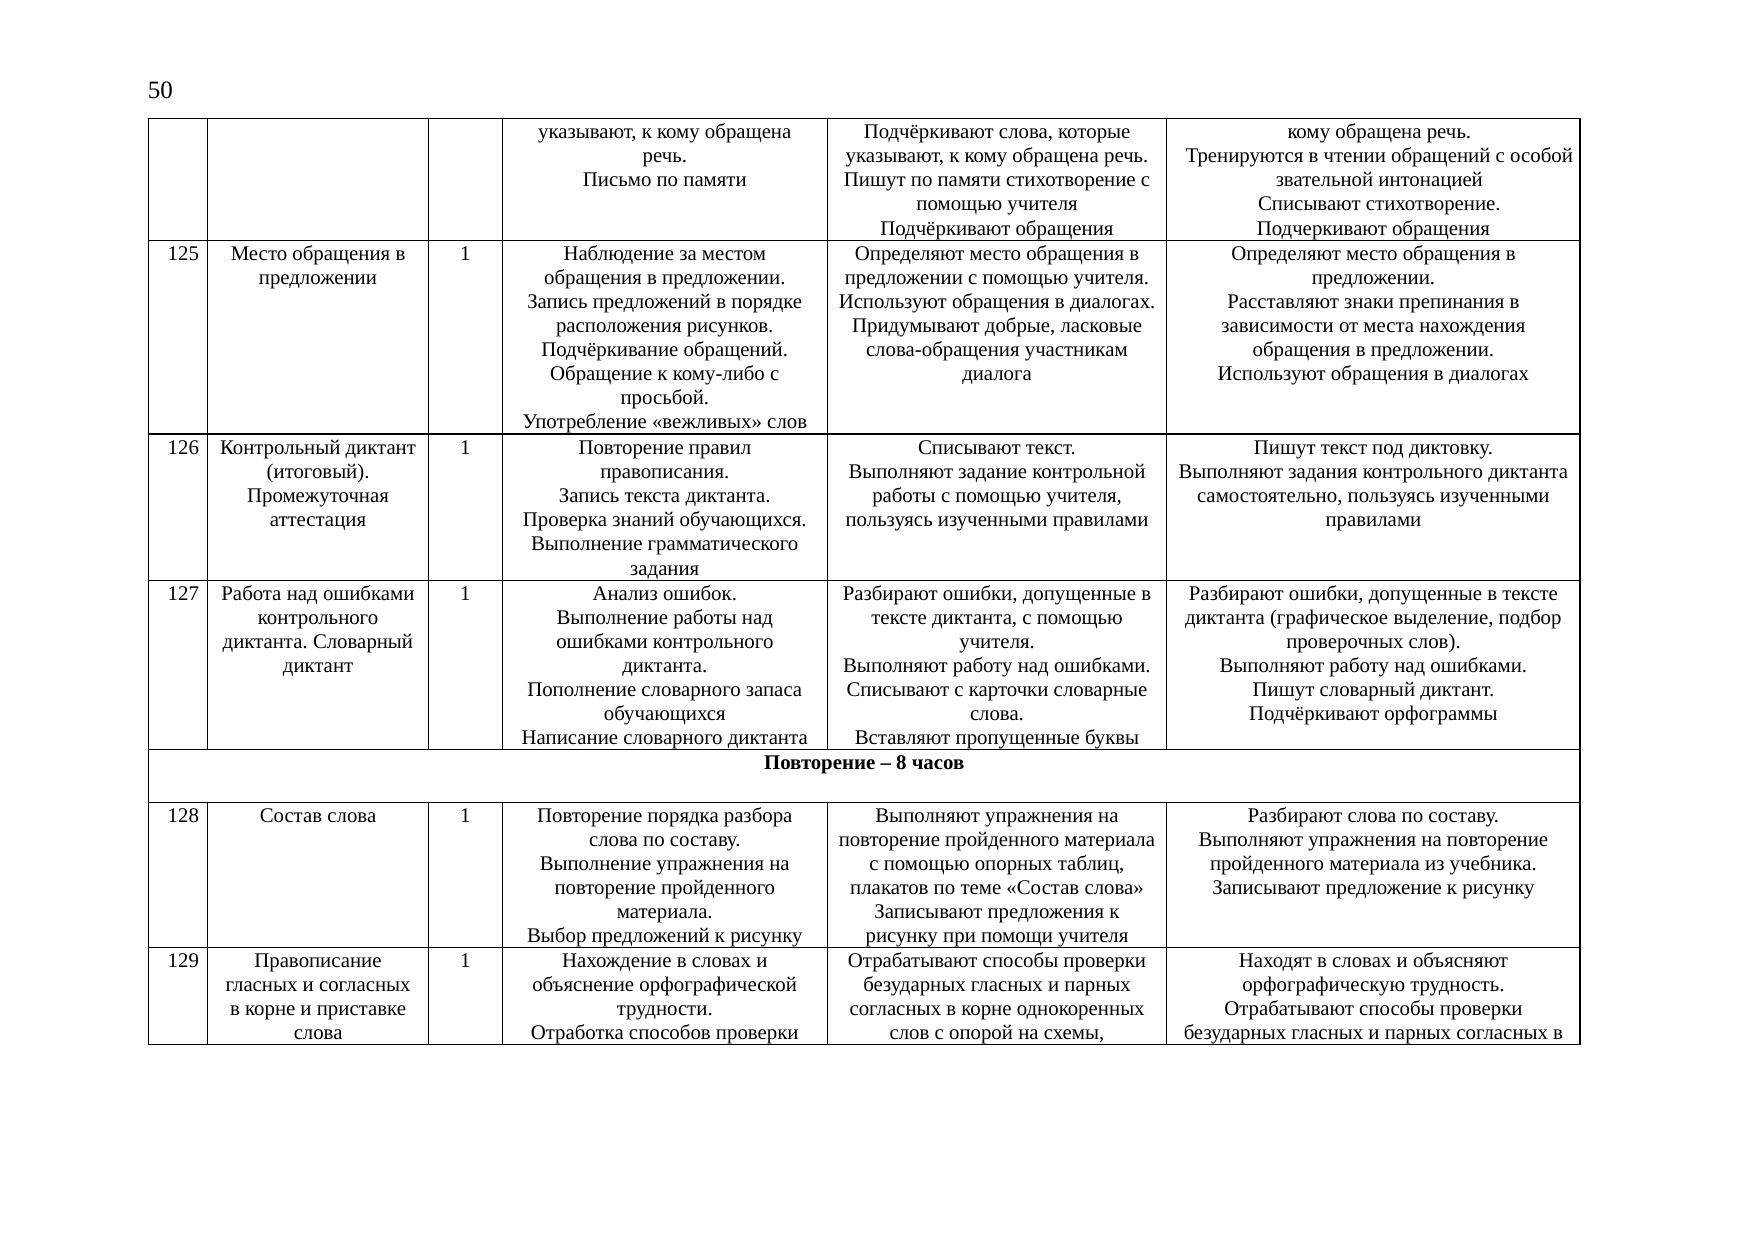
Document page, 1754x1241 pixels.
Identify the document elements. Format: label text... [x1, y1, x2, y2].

table_cell Правописание гласных и согласных в корне и приставке слова [208, 948, 428, 1044]
table_cell Состав слова [208, 803, 428, 947]
table_cell Работа над ошибками контрольного диктанта. Словарный диктант [208, 581, 428, 749]
table_cell Находят в словах и объясняют орфографическую трудность. Отрабатывают способы проверки безударных гласных и парных согласных в [1167, 948, 1579, 1044]
table_cell [429, 119, 502, 239]
table_cell 127 [149, 581, 207, 749]
table_cell 1 [429, 581, 502, 749]
table_cell [208, 119, 428, 239]
table_cell Повторение порядка разбора слова по составу. Выполнение упражнения на повторение пройденного материала. Выбор предложений к рисунку [503, 803, 827, 947]
table_cell Разбирают слова по составу. Выполняют упражнения на повторение пройденного материала из учебника. Записывают предложение к рисунку [1167, 803, 1579, 947]
table_header Списывают текст. Выполняют задание контрольной работы с помощью учителя, пользуясь изученными правилами [828, 435, 1166, 579]
table_header 126 [149, 435, 207, 579]
table_cell 1 [429, 948, 502, 1044]
table_cell Разбирают ошибки, допущенные в тексте диктанта, с помощью учителя. Выполняют работу над ошибками. Списывают с карточки словарные слова. Вставляют пропущенные буквы [828, 581, 1166, 749]
table_header Пишут текст под диктовку. Выполняют задания контрольного диктанта самостоятельно, пользуясь изученными правилами [1167, 435, 1579, 579]
table_header 1 [429, 435, 502, 579]
table_cell указывают, к кому обращена речь. Письмо по памяти [503, 119, 827, 239]
table_cell 1 [429, 241, 502, 433]
table_cell Место обращения в предложении [208, 241, 428, 433]
table_cell Подчёркивают слова, которые указывают, к кому обращена речь. Пишут по памяти стихотворение с помощью учителя Подчёркивают обращения [828, 119, 1166, 239]
table_cell Разбирают ошибки, допущенные в тексте диктанта (графическое выделение, подбор проверочных слов). Выполняют работу над ошибками. Пишут словарный диктант. Подчёркивают орфограммы [1167, 581, 1579, 749]
table_cell Выполняют упражнения на повторение пройденного материала с помощью опорных таблиц, плакатов по теме «Состав слова» Записывают предложения к рисунку при помощи учителя [828, 803, 1166, 947]
table_cell Наблюдение за местом обращения в предложении. Запись предложений в порядке расположения рисунков. Подчёркивание обращений. Обращение к кому-либо с просьбой. Употребление «вежливых» слов [503, 241, 827, 433]
table_cell Определяют место обращения в предложении. Расставляют знаки препинания в зависимости от места нахождения обращения в предложении. Используют обращения в диалогах [1167, 241, 1579, 433]
table_cell 128 [149, 803, 207, 947]
table_cell Анализ ошибок. Выполнение работы над ошибками контрольного диктанта. Пополнение словарного запаса обучающихся Написание словарного диктанта [503, 581, 827, 749]
table_cell Повторение – 8 часов [149, 750, 1579, 802]
table_header Контрольный диктант (итоговый). Промежуточная аттестация [208, 435, 428, 579]
table_cell 129 [149, 948, 207, 1044]
table_cell 1 [429, 803, 502, 947]
table_cell Определяют место обращения в предложении с помощью учителя. Используют обращения в диалогах. Придумывают добрые, ласковые слова-обращения участникам диалога [828, 241, 1166, 433]
table_cell 125 [149, 241, 207, 433]
table_cell Отрабатывают способы проверки безударных гласных и парных согласных в корне однокоренных слов с опорой на схемы, [828, 948, 1166, 1044]
table_cell [149, 119, 207, 239]
table_cell Нахождение в словах и объяснение орфографической трудности. Отработка способов проверки [503, 948, 827, 1044]
table_cell кому обращена речь. Тренируются в чтении обращений с особой звательной интонацией Списывают стихотворение. Подчеркивают обращения [1167, 119, 1579, 239]
table_header Повторение правил правописания. Запись текста диктанта. Проверка знаний обучающихся. Выполнение грамматического задания [503, 435, 827, 579]
